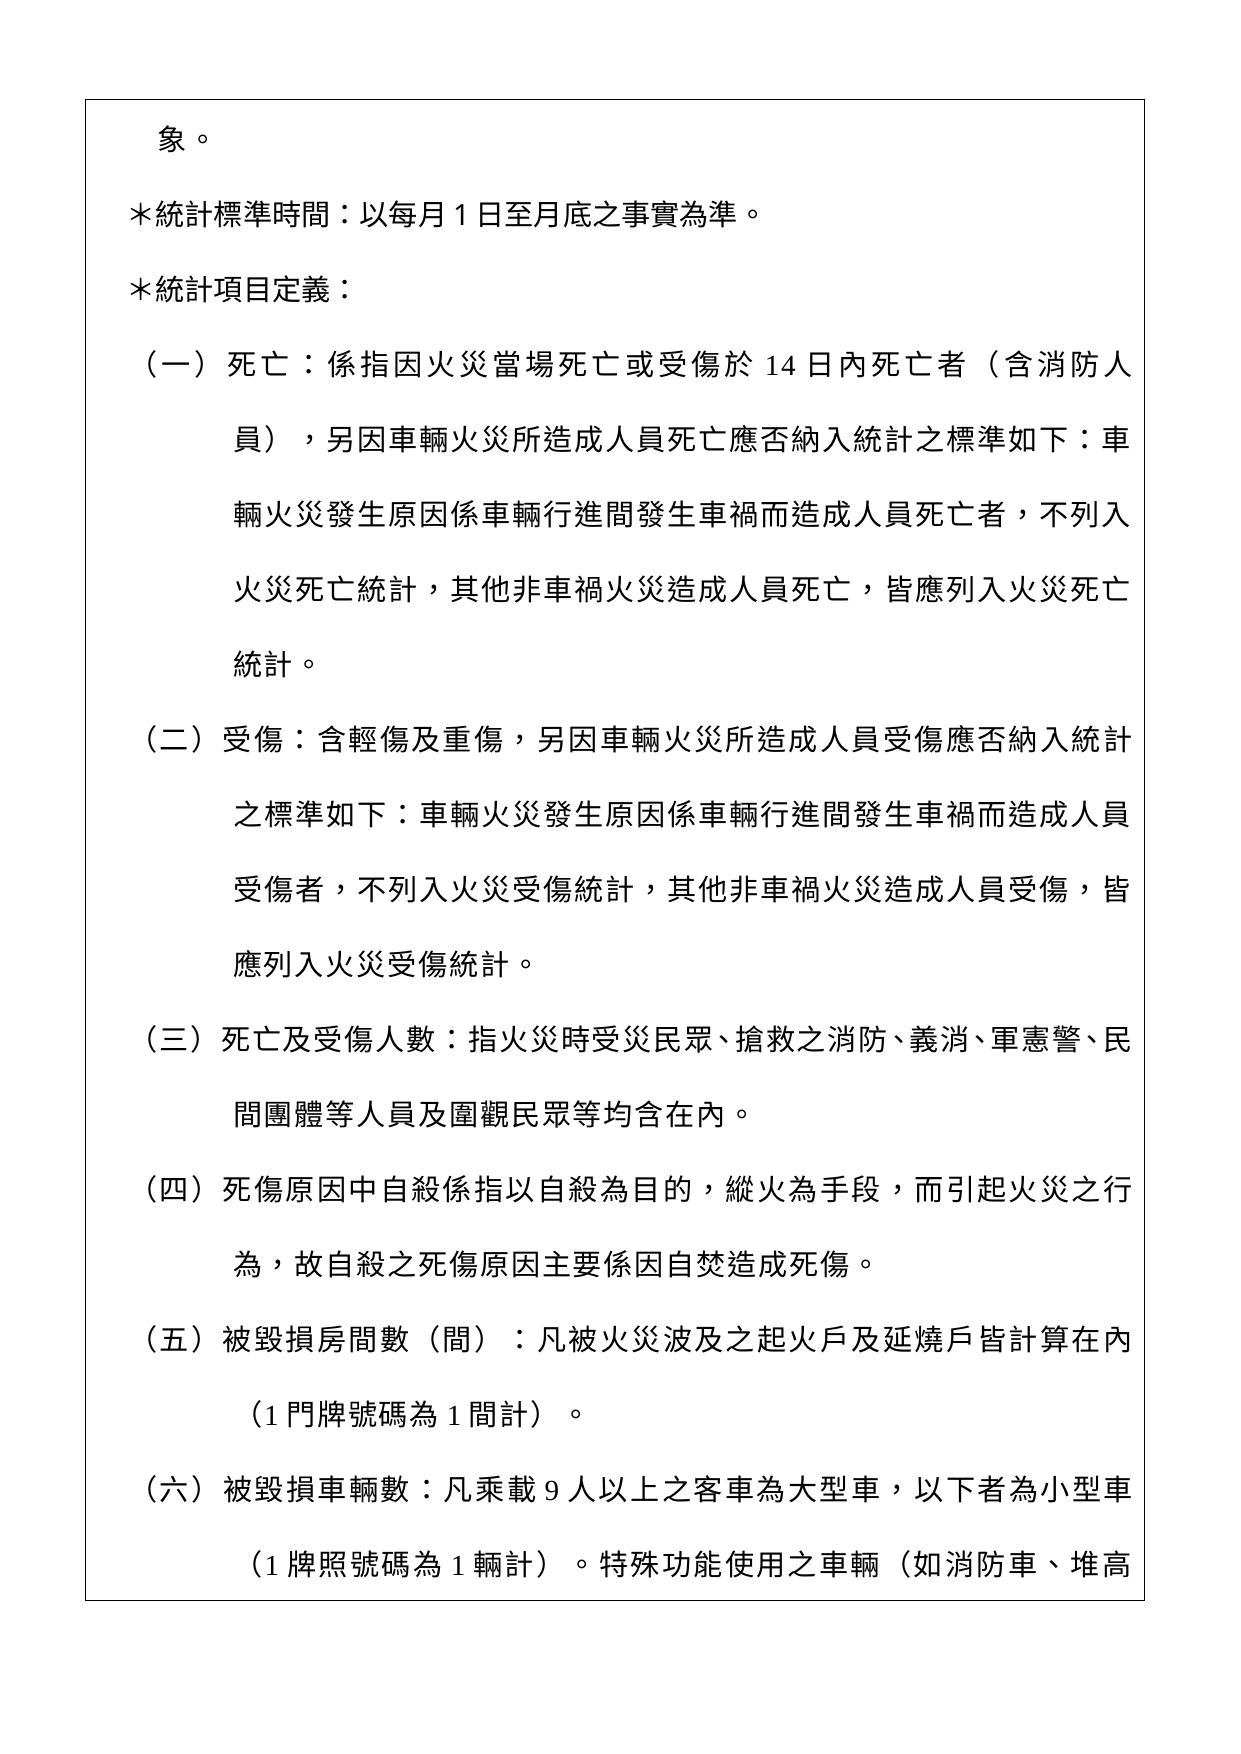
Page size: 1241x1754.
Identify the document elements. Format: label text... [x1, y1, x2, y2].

table_header 象。 ＊統計標準時間：以每月1日至月底之事實為準。 ＊統計項目定義： （一）死亡：係指因火災當場死亡或受傷於14日內死亡者（含消防人員），另因車輛火災所造成人員死亡應否納入統計之標準如下：車輛火災發生原因係車輛行進間發生車禍而造成人員死亡者，不列入火災死亡統計，其他非車禍火災造成人員死亡，皆應列入火災死亡統計。 （二）受傷：含輕傷及重傷，另因車輛火災所造成人員受傷應否納入統計之標準如下：車輛火災發生原因係車輛行進間發生車禍而造成人員受傷者，不列入火災受傷統計，其他非車禍火災造成人員受傷，皆應列入火災受傷統計。 （三）死亡及受傷人數：指火災時受災民眾、搶救之消防、義消、軍憲警、民間團體等人員及圍觀民眾等均含在內。 （四）死傷原因中自殺係指以自殺為目的，縱火為手段，而引起火災之行為，故自殺之死傷原因主要係因自焚造成死傷。 （五）被毀損房間數（間）：凡被火災波及之起火戶及延燒戶皆計算在內（1門牌號碼為1間計）。 （六）被毀損車輛數：凡乘載9人以上之客車為大型車，以下者為小型車（1牌照號碼為1輛計）。特殊功能使用之車輛（如消防車、堆高 [86, 100, 1144, 1600]
